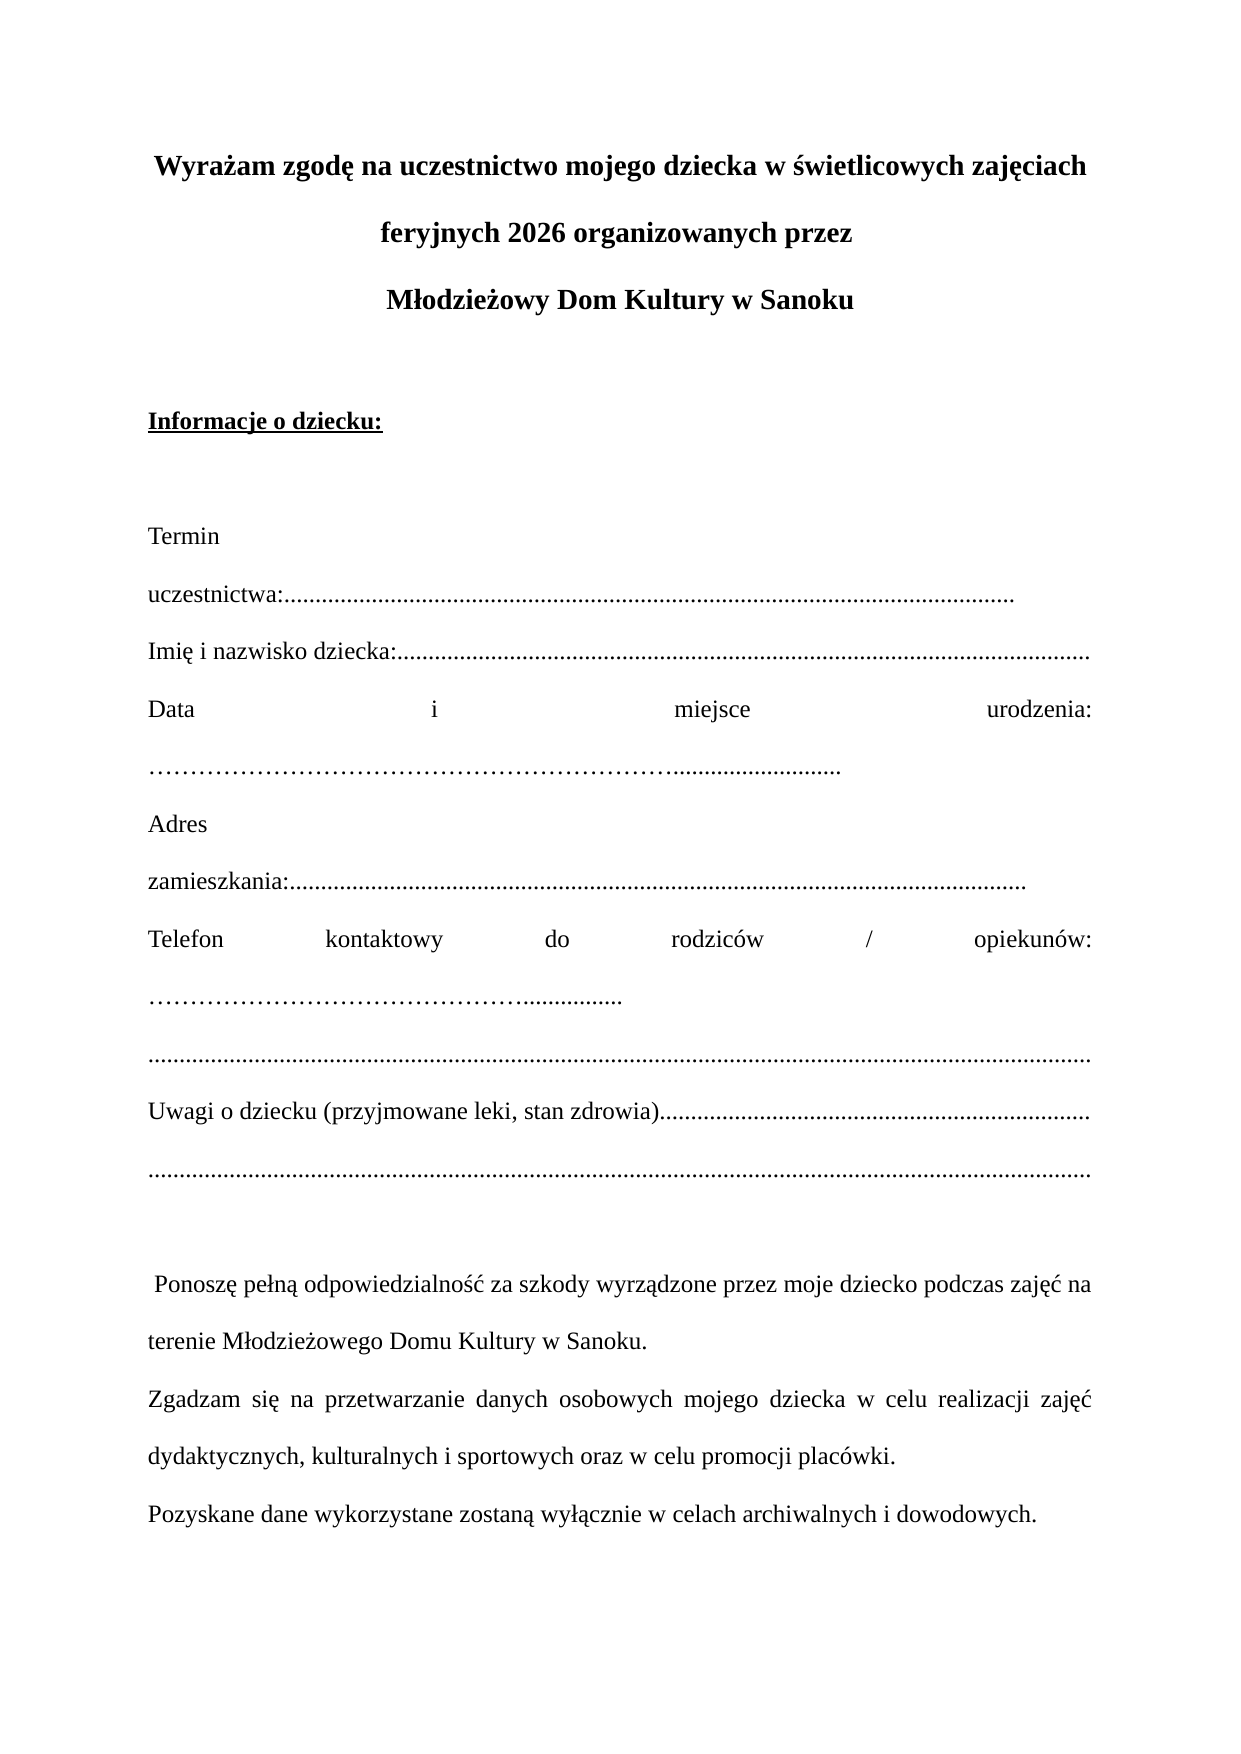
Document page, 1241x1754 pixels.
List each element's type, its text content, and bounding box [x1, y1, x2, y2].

text Uwagi o dziecku (przyjmowane leki, stan zdrowia)..................................................................... [148, 1096, 1092, 1125]
text Ponoszę pełną odpowiedzialność za szkody wyrządzone przez moje dziecko podczas zajęć na terenie Młodzieżowego Domu Kultury w Sanoku. [148, 1269, 1092, 1355]
text Termin uczestnictwa:..................................................................................................................... [148, 521, 1092, 608]
text Imię i nazwisko dziecka:............................................................................................................... [148, 636, 1092, 665]
text Telefon kontaktowy do rodziców / opiekunów: ………………………………………................ [148, 924, 1092, 1010]
text Pozyskane dane wykorzystane zostaną wyłącznie w celach archiwalnych i dowodowych. [148, 1499, 1092, 1528]
text Informacje o dziecku: [148, 406, 1092, 435]
text Zgadzam się na przetwarzanie danych osobowych mojego dziecka w celu realizacji zajęć dydaktycznych, kulturalnych i sportowych oraz w celu promocji placówki. [148, 1384, 1092, 1470]
text Wyrażam zgodę na uczestnictwo mojego dziecka w świetlicowych zajęciach feryjnych 2026 organizowanych przez Młodzieżowy Dom Kultury w Sanoku [148, 148, 1092, 315]
text Data i miejsce urodzenia:………………………………………………………........................... [148, 694, 1092, 780]
text Adres zamieszkania:...................................................................................................................... [148, 809, 1092, 895]
text ....................................................................................................................................................... [148, 1039, 1092, 1068]
text ....................................................................................................................................................... [148, 1154, 1092, 1183]
